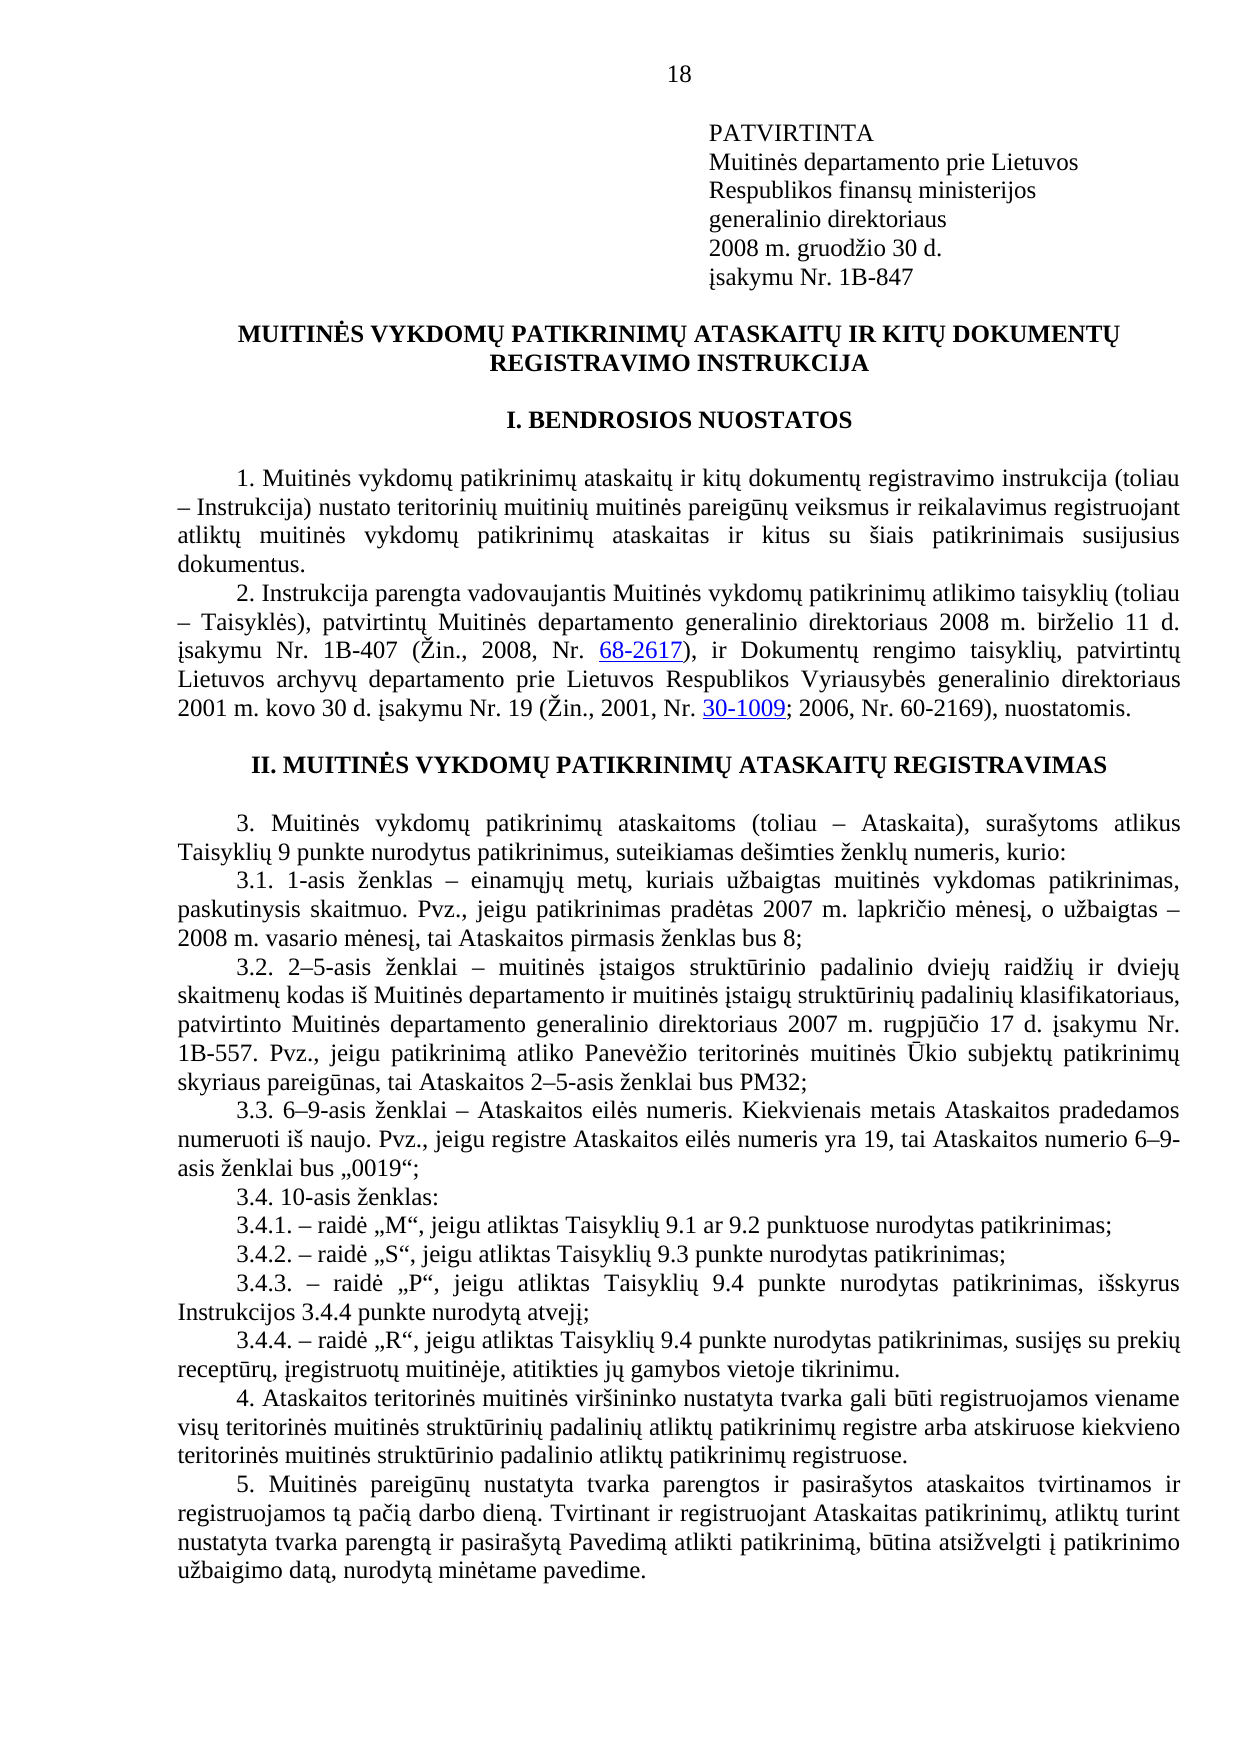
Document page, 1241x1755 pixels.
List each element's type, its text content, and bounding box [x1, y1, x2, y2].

text PATVIRTINTA [709, 118, 1181, 147]
text 5. Muitinės pareigūnų nustatyta tvarka parengtos ir pasirašytos ataskaitos tvirtinamos ir registruojamos tą pačią darbo dieną. Tvirtinant ir registruojant Ataskaitas patikrinimų, atliktų turint nustatyta tvarka parengtą ir pasirašytą Pavedimą atlikti patikrinimą, būtina atsižvelgti į patikrinimo užbaigimo datą, nurodytą minėtame pavedime. [177, 1469, 1181, 1584]
text 4. Ataskaitos teritorinės muitinės viršininko nustatyta tvarka gali būti registruojamos viename visų teritorinės muitinės struktūrinių padalinių atliktų patikrinimų registre arba atskiruose kiekvieno teritorinės muitinės struktūrinio padalinio atliktų patikrinimų registruose. [177, 1383, 1181, 1469]
text 2. Instrukcija parengta vadovaujantis Muitinės vykdomų patikrinimų atlikimo taisyklių (toliau – Taisyklės), patvirtintų Muitinės departamento generalinio direktoriaus 2008 m. birželio 11 d. įsakymu Nr. 1B-407 (Žin., 2008, Nr. 68-2617), ir Dokumentų rengimo taisyklių, patvirtintų Lietuvos archyvų departamento prie Lietuvos Respublikos Vyriausybės generalinio direktoriaus 2001 m. kovo 30 d. įsakymu Nr. 19 (Žin., 2001, Nr. 30-1009; 2006, Nr. 60-2169), nuostatomis. [177, 578, 1181, 722]
text 1. Muitinės vykdomų patikrinimų ataskaitų ir kitų dokumentų registravimo instrukcija (toliau – Instrukcija) nustato teritorinių muitinių muitinės pareigūnų veiksmus ir reikalavimus registruojant atliktų muitinės vykdomų patikrinimų ataskaitas ir kitus su šiais patikrinimais susijusius dokumentus. [177, 463, 1181, 578]
text generalinio direktoriaus [177, 204, 1181, 233]
text I. BENDROSIOS NUOSTATOS [177, 406, 1181, 434]
text įsakymu Nr. 1B-847 [177, 262, 1181, 291]
text Respublikos finansų ministerijos [177, 176, 1181, 204]
text 3. Muitinės vykdomų patikrinimų ataskaitoms (toliau – Ataskaita), surašytoms atlikus Taisyklių 9 punkte nurodytus patikrinimus, suteikiamas dešimties ženklų numeris, kurio: [177, 808, 1181, 866]
text 3.4. 10-asis ženklas: [177, 1182, 1181, 1211]
text Muitinės departamento prie Lietuvos [177, 147, 1181, 176]
text 3.3. 6–9-asis ženklai – Ataskaitos eilės numeris. Kiekvienais metais Ataskaitos pradedamos numeruoti iš naujo. Pvz., jeigu registre Ataskaitos eilės numeris yra 19, tai Ataskaitos numerio 6–9-asis ženklai bus „0019“; [177, 1096, 1181, 1182]
text 3.4.4. – raidė „R“, jeigu atliktas Taisyklių 9.4 punkte nurodytas patikrinimas, susijęs su prekių receptūrų, įregistruotų muitinėje, atitikties jų gamybos vietoje tikrinimu. [177, 1326, 1181, 1383]
text 3.4.2. – raidė „S“, jeigu atliktas Taisyklių 9.3 punkte nurodytas patikrinimas; [177, 1239, 1181, 1268]
text 3.1. 1-asis ženklas – einamųjų metų, kuriais užbaigtas muitinės vykdomas patikrinimas, paskutinysis skaitmuo. Pvz., jeigu patikrinimas pradėtas 2007 m. lapkričio mėnesį, o užbaigtas – 2008 m. vasario mėnesį, tai Ataskaitos pirmasis ženklas bus 8; [177, 866, 1181, 952]
text 3.4.3. – raidė „P“, jeigu atliktas Taisyklių 9.4 punkte nurodytas patikrinimas, išskyrus Instrukcijos 3.4.4 punkte nurodytą atvejį; [177, 1268, 1181, 1326]
text II. MUITINĖS VYKDOMŲ PATIKRINIMŲ ATASKAITŲ REGISTRAVIMAS [177, 751, 1181, 779]
text 2008 m. gruodžio 30 d. [177, 233, 1181, 262]
text MUITINĖS VYKDOMŲ PATIKRINIMŲ ATASKAITŲ IR KITŲ DOKUMENTŲ REGISTRAVIMO INSTRUKCIJA [177, 319, 1181, 377]
text 3.2. 2–5-asis ženklai – muitinės įstaigos struktūrinio padalinio dviejų raidžių ir dviejų skaitmenų kodas iš Muitinės departamento ir muitinės įstaigų struktūrinių padalinių klasifikatoriaus, patvirtinto Muitinės departamento generalinio direktoriaus 2007 m. rugpjūčio 17 d. įsakymu Nr. 1B-557. Pvz., jeigu patikrinimą atliko Panevėžio teritorinės muitinės Ūkio subjektų patikrinimų skyriaus pareigūnas, tai Ataskaitos 2–5-asis ženklai bus PM32; [177, 952, 1181, 1096]
text 3.4.1. – raidė „M“, jeigu atliktas Taisyklių 9.1 ar 9.2 punktuose nurodytas patikrinimas; [177, 1211, 1181, 1239]
